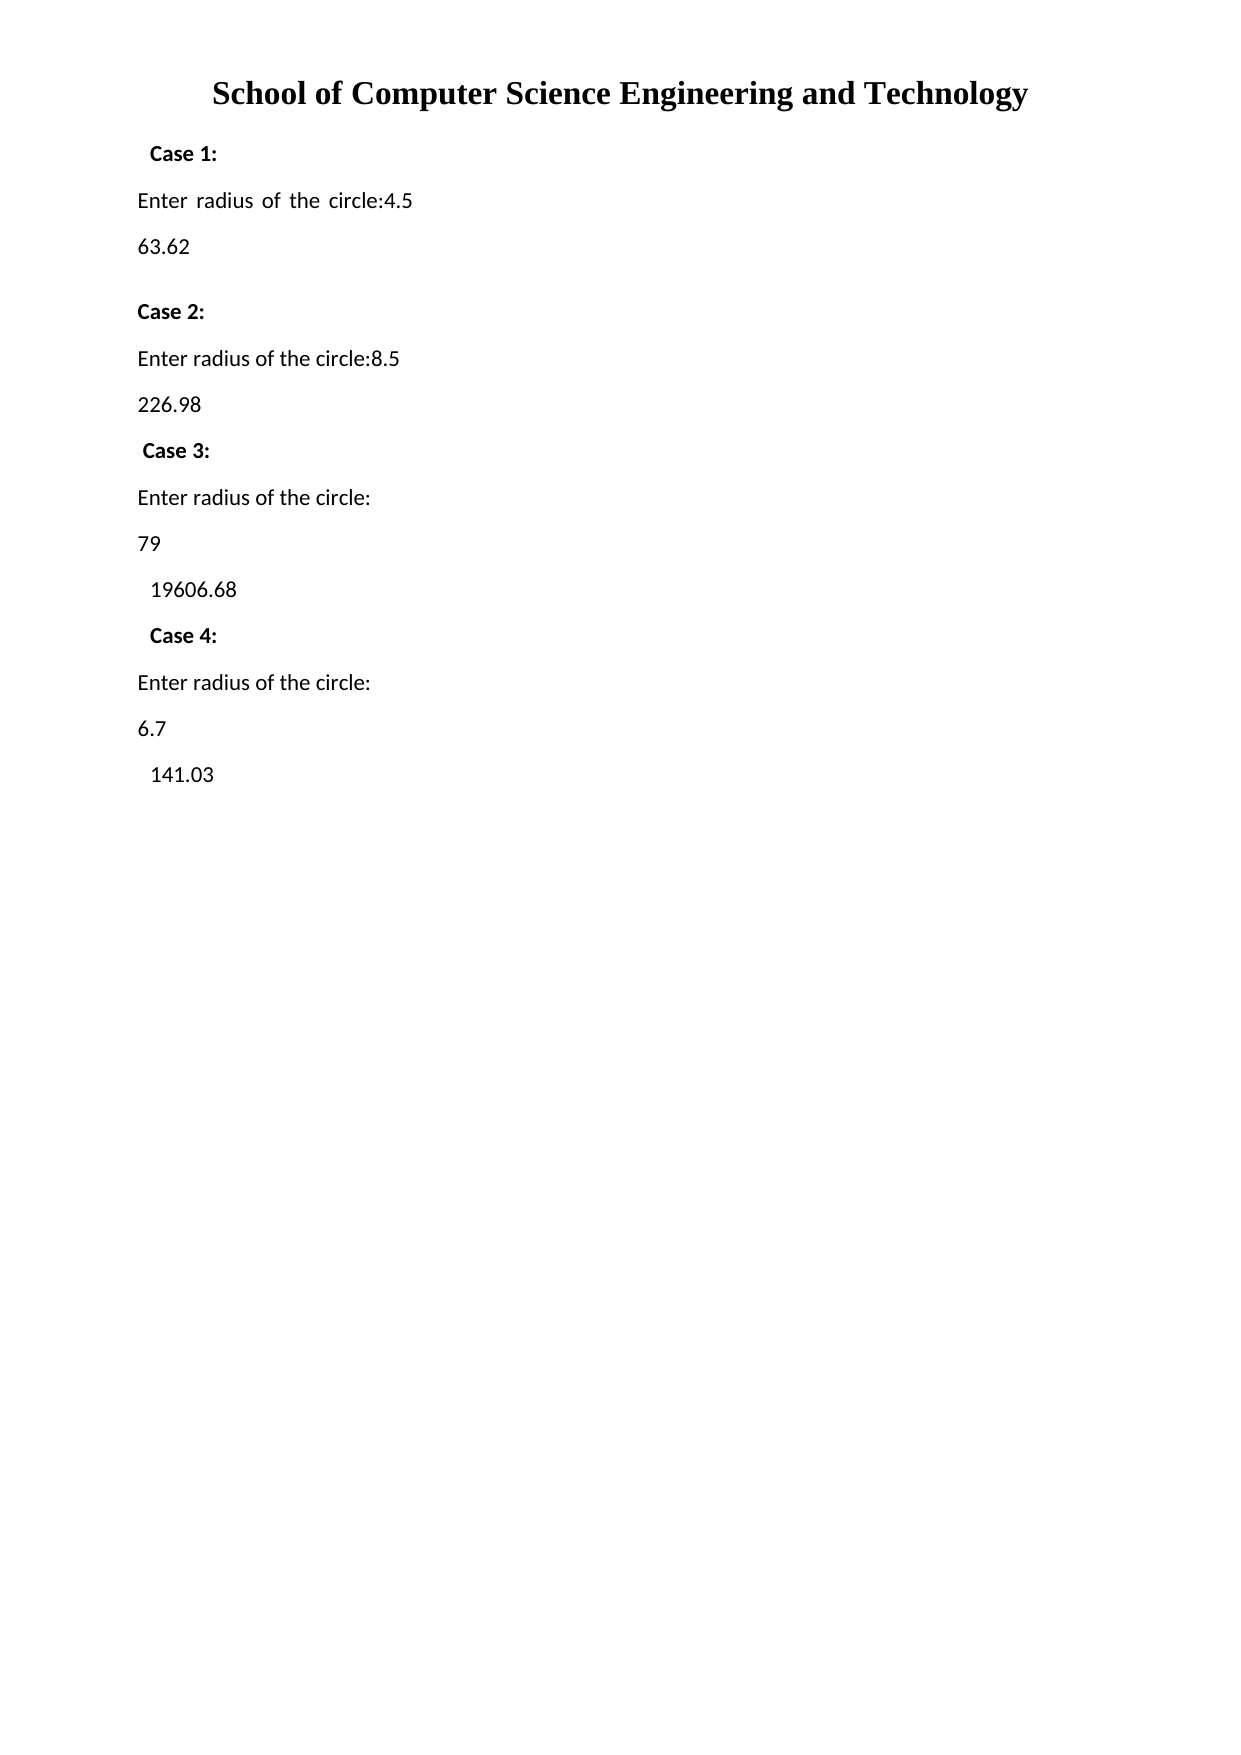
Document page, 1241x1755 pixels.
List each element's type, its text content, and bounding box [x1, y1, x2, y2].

text Enter radius of the circle:4.5 63.62 [137, 186, 413, 261]
text Case 3: [137, 436, 424, 464]
text Case 1: [150, 139, 1101, 168]
text Case 2: [137, 297, 413, 325]
subtitle Case 4: [150, 622, 1101, 649]
text Enter radius of the circle: 79 [137, 483, 386, 557]
text Enter radius of the circle:8.5 226.98 [137, 344, 424, 418]
text 19606.68 [150, 575, 1101, 603]
text Enter radius of the circle: 6.7 [137, 668, 386, 742]
text 141.03 [150, 761, 1101, 788]
